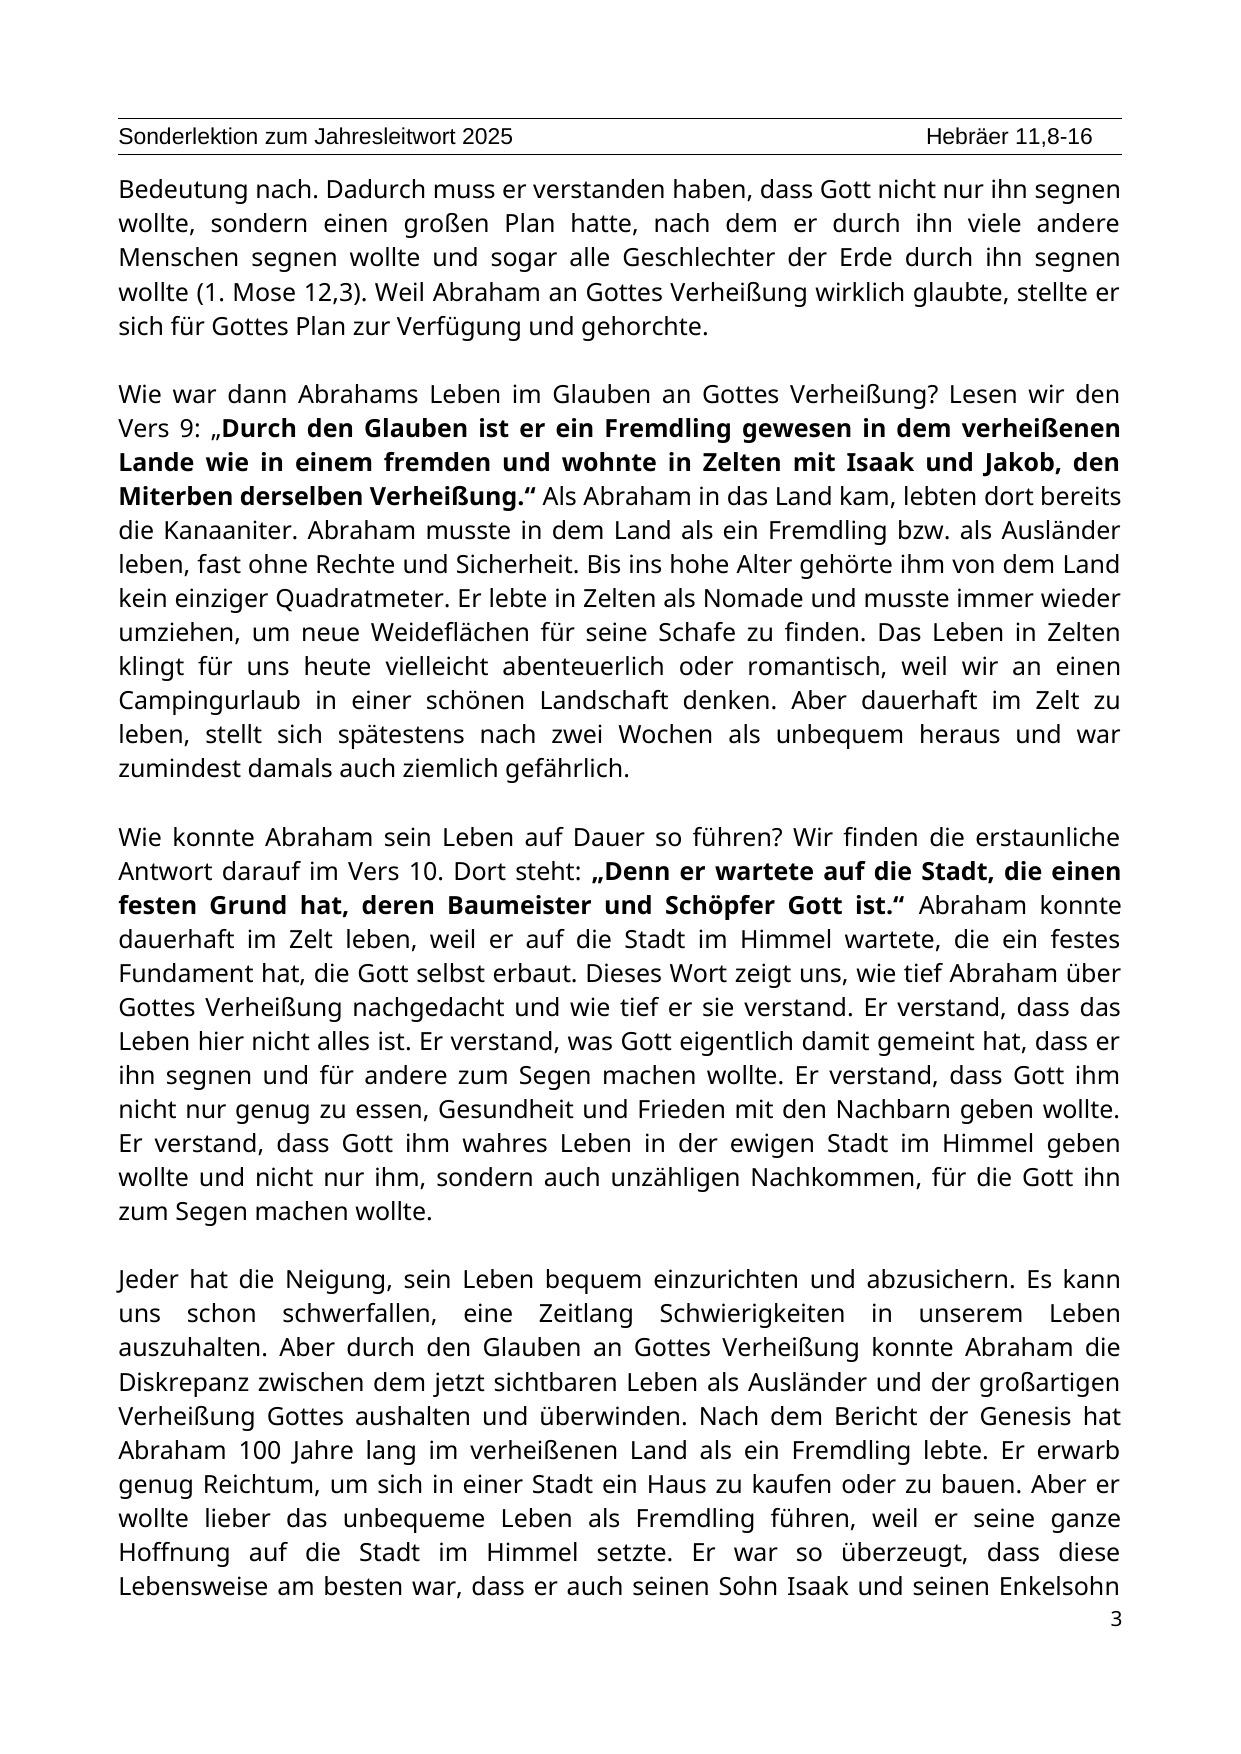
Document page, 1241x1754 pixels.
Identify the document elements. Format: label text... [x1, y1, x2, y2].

text Bedeutung nach. Dadurch muss er verstanden haben, dass Gott nicht nur ihn segnen wollte, sondern einen großen Plan hatte, nach dem er durch ihn viele andere Menschen segnen wollte und sogar alle Geschlechter der Erde durch ihn segnen wollte (1. Mose 12,3). Weil Abraham an Gottes Verheißung wirklich glaubte, stellte er sich für Gottes Plan zur Verfügung und gehorchte. [118, 172, 1122, 342]
text Wie war dann Abrahams Leben im Glauben an Gottes Verheißung? Lesen wir den Vers 9: „Durch den Glauben ist er ein Fremdling gewesen in dem verheißenen Lande wie in einem fremden und wohnte in Zelten mit Isaak und Jakob, den Miterben derselben Verheißung.“ Als Abraham in das Land kam, lebten dort bereits die Kanaaniter. Abraham musste in dem Land als ein Fremdling bzw. als Ausländer leben, fast ohne Rechte und Sicherheit. Bis ins hohe Alter gehörte ihm von dem Land kein einziger Quadratmeter. Er lebte in Zelten als Nomade und musste immer wieder umziehen, um neue Weideflächen für seine Schafe zu finden. Das Leben in Zelten klingt für uns heute vielleicht abenteuerlich oder romantisch, weil wir an einen Campingurlaub in einer schönen Landschaft denken. Aber dauerhaft im Zelt zu leben, stellt sich spätestens nach zwei Wochen als unbequem heraus und war zumindest damals auch ziemlich gefährlich. [118, 376, 1122, 785]
text Wie konnte Abraham sein Leben auf Dauer so führen? Wir finden die erstaunliche Antwort darauf im Vers 10. Dort steht: „Denn er wartete auf die Stadt, die einen festen Grund hat, deren Baumeister und Schöpfer Gott ist.“ Abraham konnte dauerhaft im Zelt leben, weil er auf die Stadt im Himmel wartete, die ein festes Fundament hat, die Gott selbst erbaut. Dieses Wort zeigt uns, wie tief Abraham über Gottes Verheißung nachgedacht und wie tief er sie verstand. Er verstand, dass das Leben hier nicht alles ist. Er verstand, was Gott eigentlich damit gemeint hat, dass er ihn segnen und für andere zum Segen machen wollte. Er verstand, dass Gott ihm nicht nur genug zu essen, Gesundheit und Frieden mit den Nachbarn geben wollte. Er verstand, dass Gott ihm wahres Leben in der ewigen Stadt im Himmel geben wollte und nicht nur ihm, sondern auch unzähligen Nachkommen, für die Gott ihn zum Segen machen wollte. [118, 819, 1122, 1228]
text Jeder hat die Neigung, sein Leben bequem einzurichten und abzusichern. Es kann uns schon schwerfallen, eine Zeitlang Schwierigkeiten in unserem Leben auszuhalten. Aber durch den Glauben an Gottes Verheißung konnte Abraham die Diskrepanz zwischen dem jetzt sichtbaren Leben als Ausländer und der großartigen Verheißung Gottes aushalten und überwinden. Nach dem Bericht der Genesis hat Abraham 100 Jahre lang im verheißenen Land als ein Fremdling lebte. Er erwarb genug Reichtum, um sich in einer Stadt ein Haus zu kaufen oder zu bauen. Aber er wollte lieber das unbequeme Leben als Fremdling führen, weil er seine ganze Hoffnung auf die Stadt im Himmel setzte. Er war so überzeugt, dass diese Lebensweise am besten war, dass er auch seinen Sohn Isaak und seinen Enkelsohn [118, 1262, 1122, 1603]
